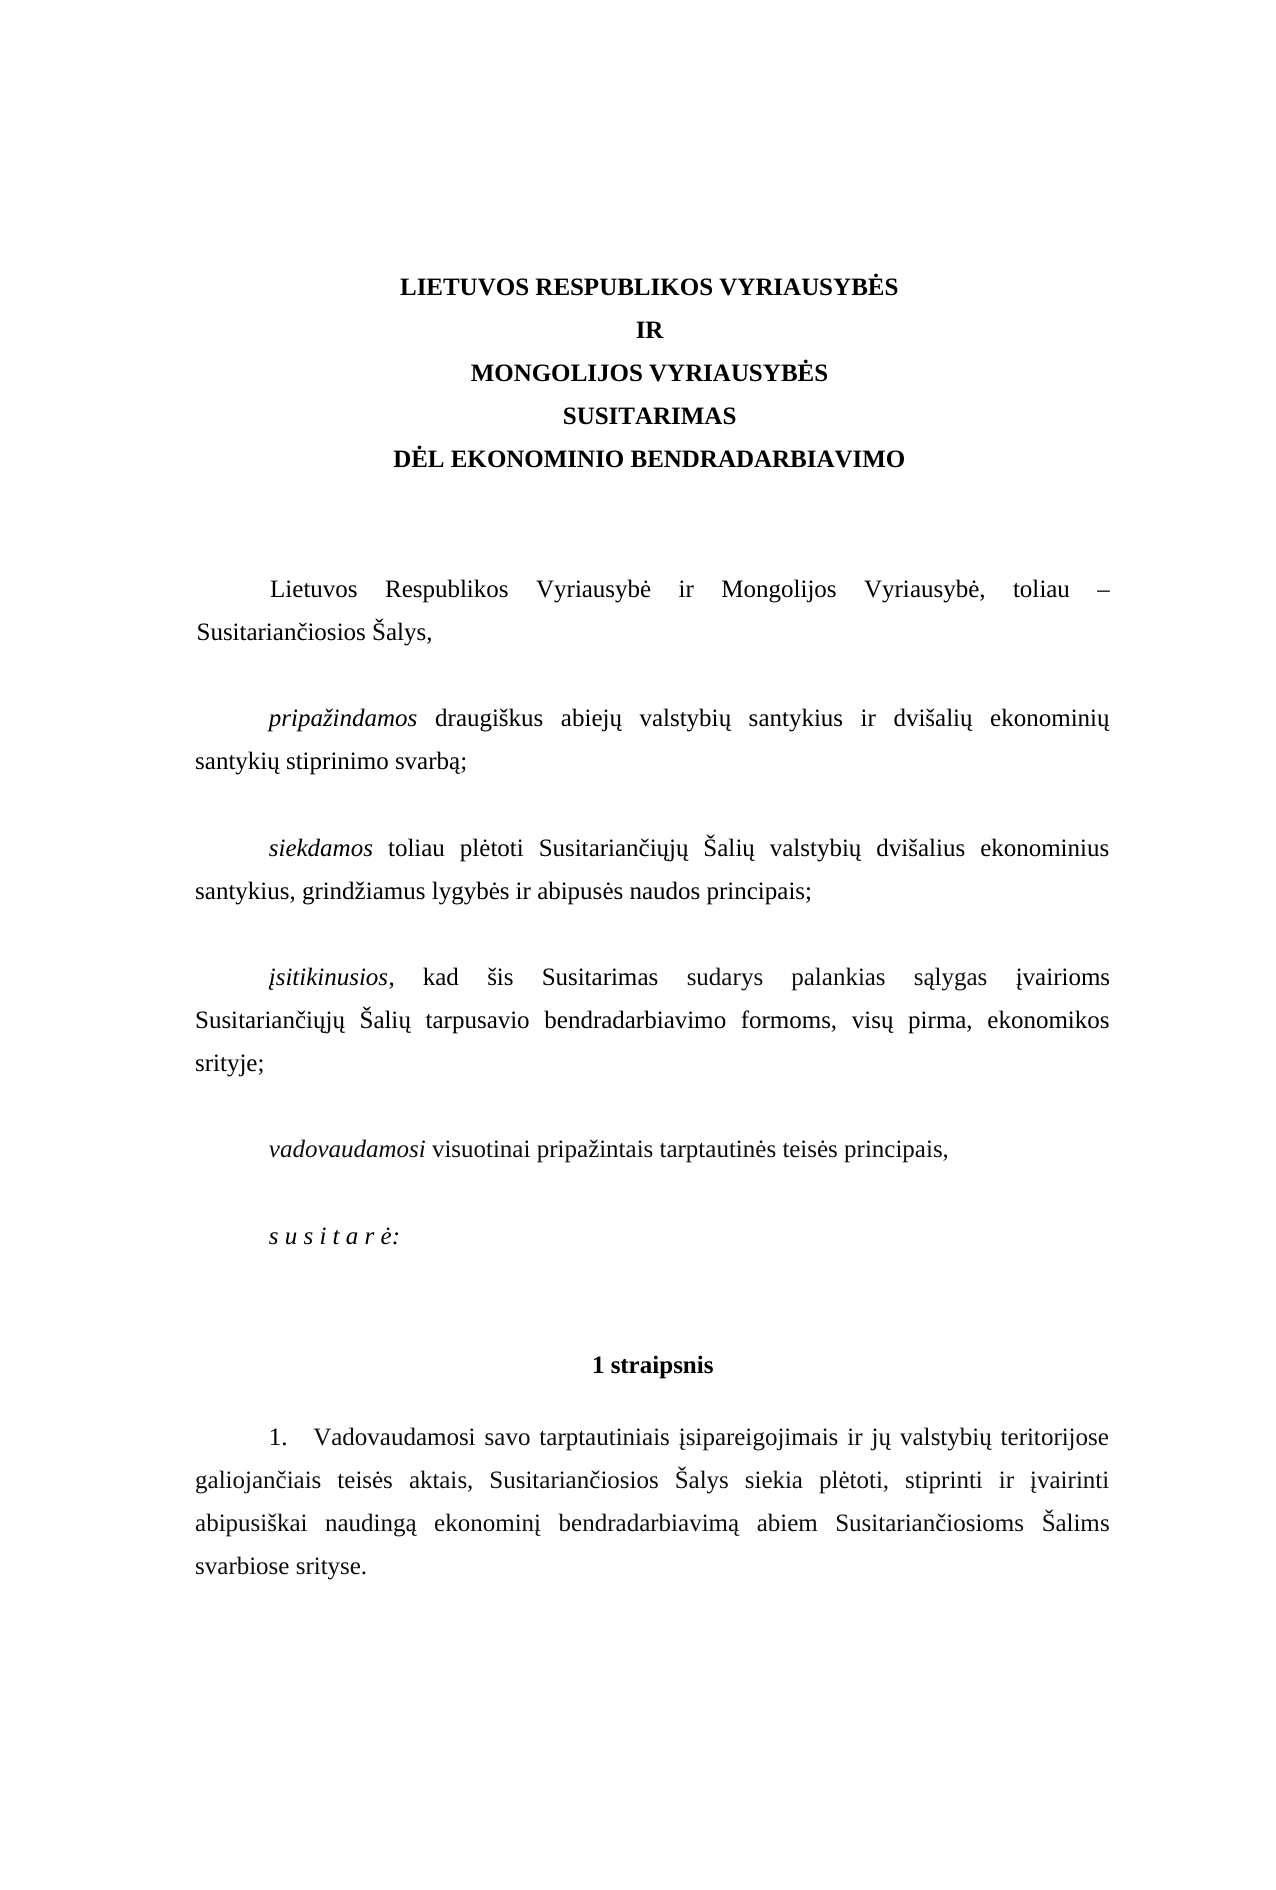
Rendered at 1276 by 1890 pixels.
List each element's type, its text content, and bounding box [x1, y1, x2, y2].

text Lietuvos Respublikos Vyriausybė ir Mongolijos Vyriausybė, toliau – Susitariančiosios Šalys, [196, 574, 1110, 646]
text LIETUVOS RESPUBLIKOS VYRIAUSYBĖS [195, 272, 1110, 301]
text MONGOLIJOS VYRIAUSYBĖS [195, 358, 1110, 387]
text vadovaudamosi visuotinai pripažintais tarptautinės teisės principais, [195, 1134, 1110, 1163]
text 1. Vadovaudamosi savo tarptautiniais įsipareigojimais ir jų valstybių teritorijose galiojančiais teisės aktais, Susitariančiosios Šalys siekia plėtoti, stiprinti ir įvairinti abipusiškai naudingą ekonominį bendradarbiavimą abiem Susitariančiosioms Šalims svarbiose srityse. [195, 1422, 1110, 1580]
text SUSITARIMAS [195, 401, 1110, 430]
text 1 straipsnis [195, 1350, 1110, 1379]
text s u s i t a r ė: [195, 1221, 1110, 1249]
text siekdamos toliau plėtoti Susitariančiųjų Šalių valstybių dvišalius ekonominius santykius, grindžiamus lygybės ir abipusės naudos principais; [195, 833, 1110, 904]
text IR [195, 315, 1110, 344]
text įsitikinusios, kad šis Susitarimas sudarys palankias sąlygas įvairioms Susitariančiųjų Šalių tarpusavio bendradarbiavimo formoms, visų pirma, ekonomikos srityje; [195, 962, 1110, 1077]
text pripažindamos draugiškus abiejų valstybių santykius ir dvišalių ekonominių santykių stiprinimo svarbą; [195, 703, 1110, 775]
text DĖL EKONOMINIO BENDRADARBIAVIMO [195, 444, 1110, 473]
